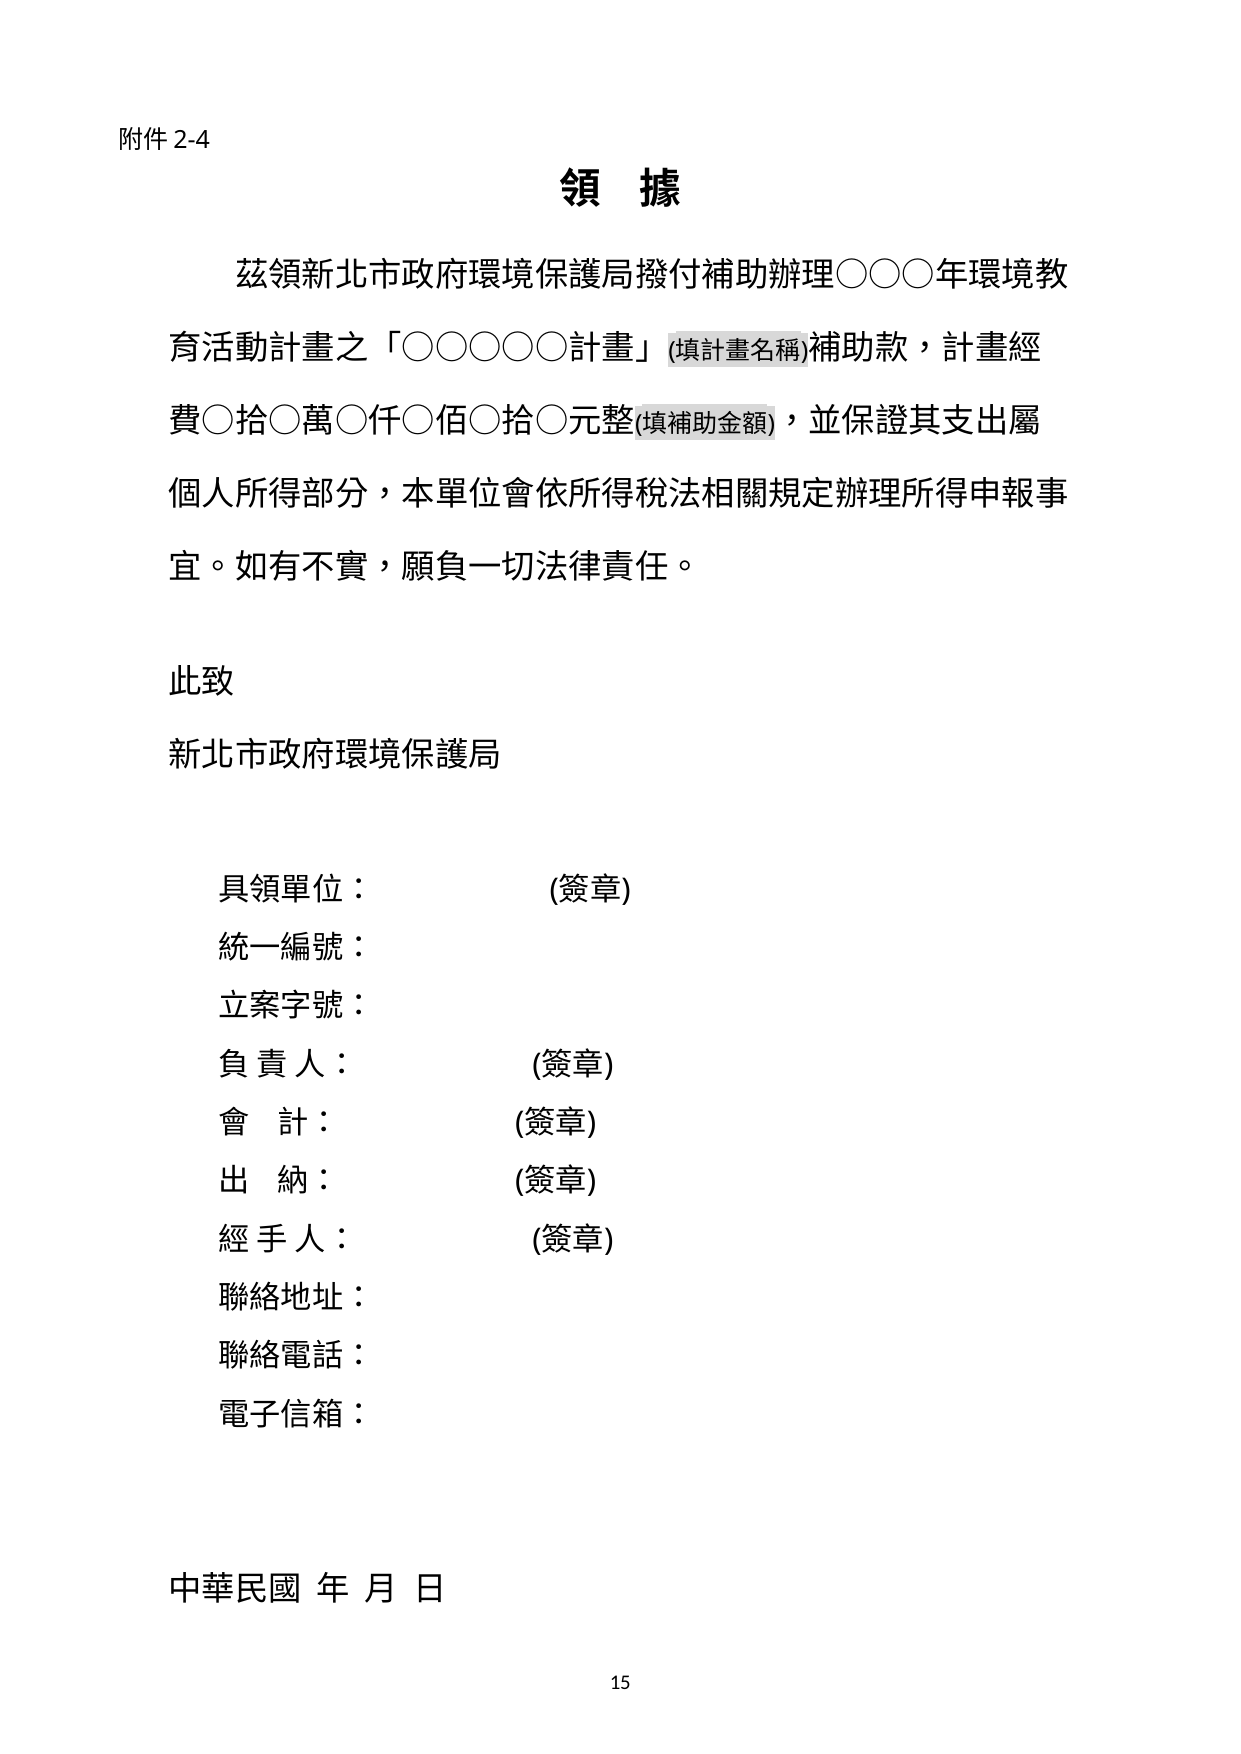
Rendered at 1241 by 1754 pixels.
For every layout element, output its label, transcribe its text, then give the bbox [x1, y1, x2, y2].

text 聯絡電話： [218, 1320, 1072, 1378]
text 此致 [168, 635, 1072, 708]
text 出 納： (簽章) [218, 1145, 1072, 1203]
text 領 據 [168, 156, 1072, 216]
text 會 計： (簽章) [218, 1087, 1072, 1145]
text 茲領新北市政府環境保護局撥付補助辦理○○○年環境教育活動計畫之「○○○○○計畫」(填計畫名稱)補助款，計畫經費○拾○萬○仟○佰○拾○元整(填補助金額)，並保證其支出屬個人所得部分，本單位會依所得稅法相關規定辦理所得申報事宜。如有不實，願負一切法律責任。 [168, 228, 1072, 593]
text 立案字號： [218, 970, 1072, 1028]
text 中華民國 年 月 日 [168, 1553, 1072, 1612]
text 負 責 人： (簽章) [218, 1028, 1072, 1087]
text 經 手 人： (簽章) [218, 1203, 1072, 1262]
text 附件2-4 [118, 118, 1122, 156]
text 電子信箱： [218, 1378, 1072, 1437]
text 統一編號： [218, 912, 1072, 970]
text 聯絡地址： [218, 1262, 1072, 1320]
text 具領單位： (簽章) [218, 853, 1072, 912]
text 新北市政府環境保護局 [168, 708, 1072, 781]
